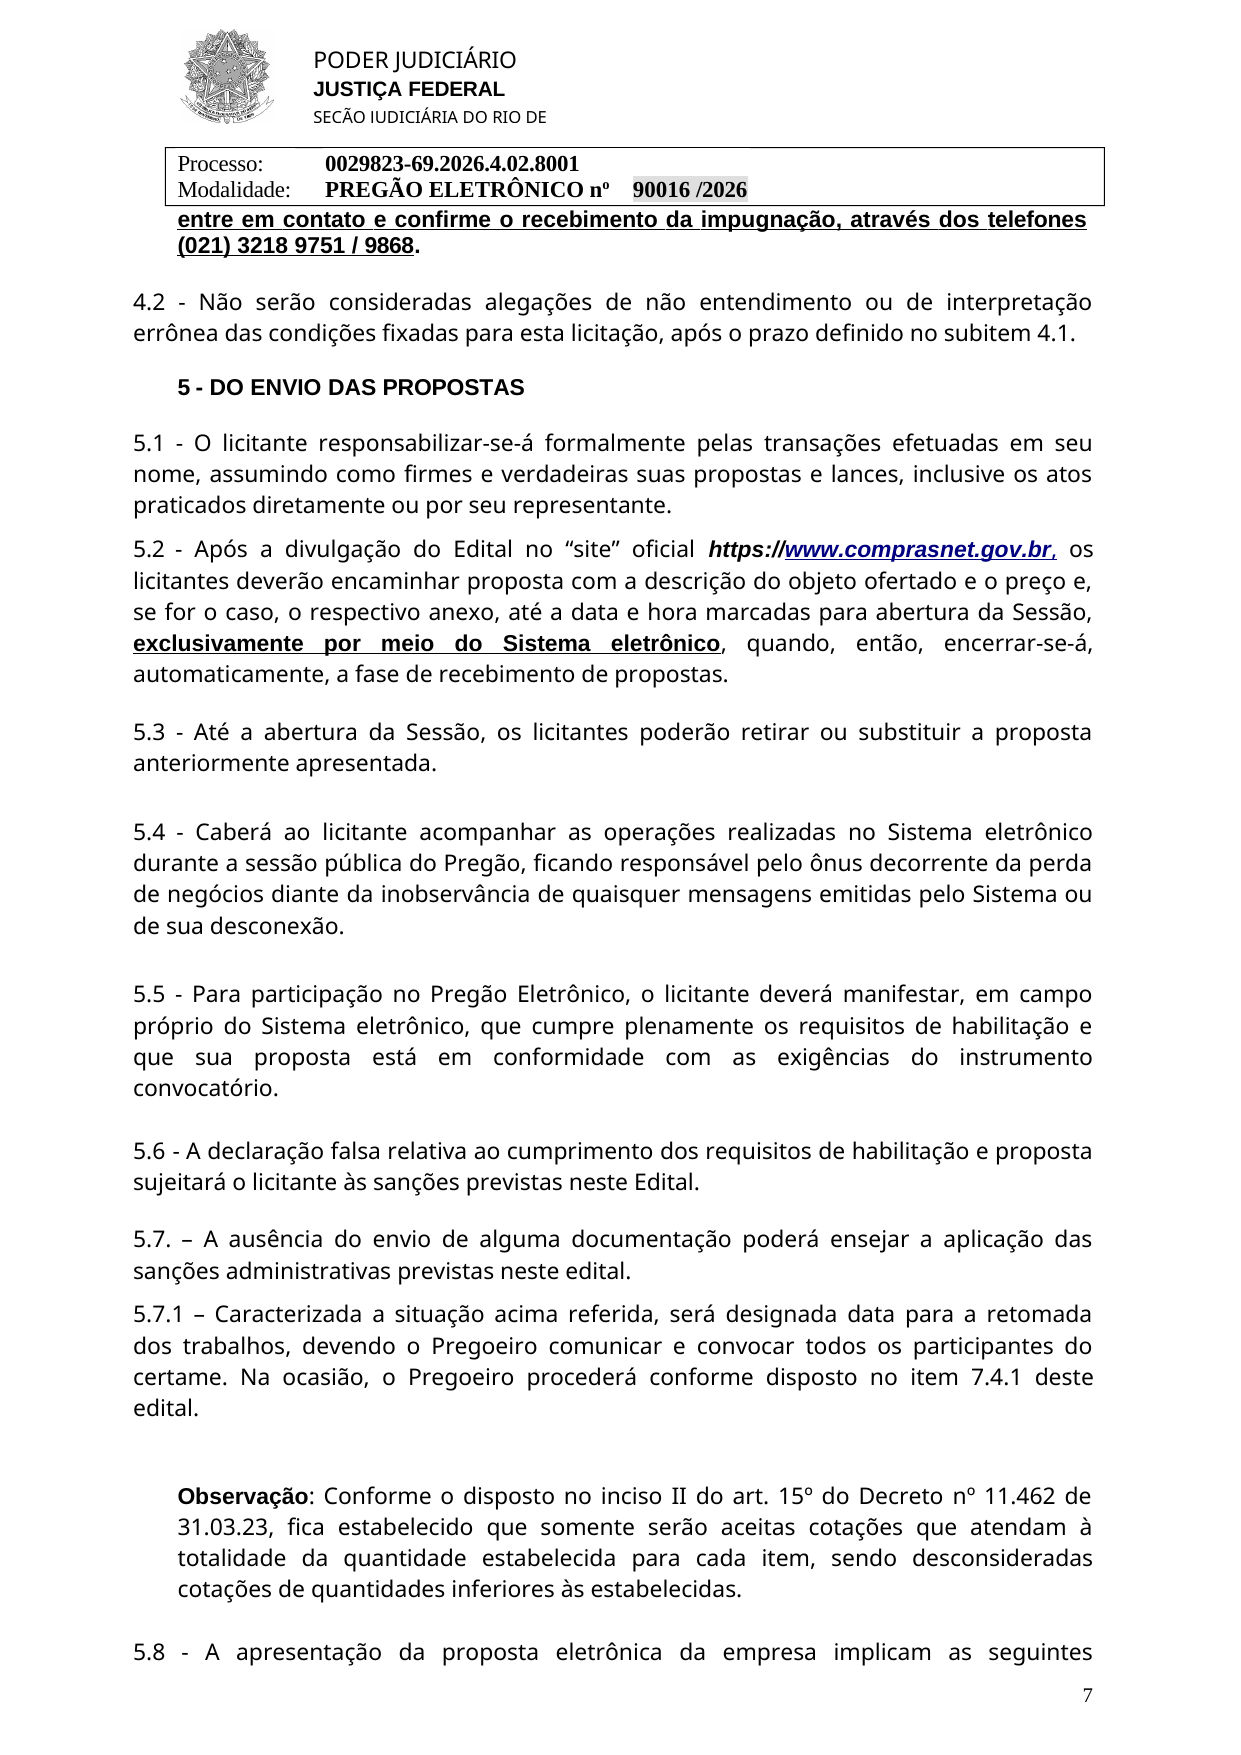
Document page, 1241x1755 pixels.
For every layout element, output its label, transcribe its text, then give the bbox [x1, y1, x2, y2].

list - Não serão consideradas alegações de não entendimento ou de interpretação errônea das condições fixadas para esta licitação, após o prazo definido no subitem 4.1. [133, 285, 1093, 348]
list - O licitante responsabilizar-se-á formalmente pelas transações efetuadas em seu nome, assumindo como firmes e verdadeiras suas propostas e lances, inclusive os atos praticados diretamente ou por seu representante. [133, 427, 1093, 521]
list - A declaração falsa relativa ao cumprimento dos requisitos de habilitação e proposta sujeitará o licitante às sanções previstas neste Edital. [133, 1135, 1094, 1197]
list – Caracterizada a situação acima referida, será designada data para a retomada dos trabalhos, devendo o Pregoeiro comunicar e convocar todos os participantes do certame. Na ocasião, o Pregoeiro procederá conforme disposto no item 7.4.1 deste edital. [133, 1298, 1094, 1423]
list - Para participação no Pregão Eletrônico, o licitante deverá manifestar, em campo próprio do Sistema eletrônico, que cumpre plenamente os requisitos de habilitação e que sua proposta está em conformidade com as exigências do instrumento convocatório. [133, 978, 1094, 1103]
list - DO ENVIO DAS PROPOSTAS [177, 374, 1137, 401]
list - Até a abertura da Sessão, os licitantes poderão retirar ou substituir a proposta anteriormente apresentada. [133, 716, 1093, 778]
list - Caberá ao licitante acompanhar as operações realizadas no Sistema eletrônico durante a sessão pública do Pregão, ficando responsável pelo ônus decorrente da perda de negócios diante da inobservância de quaisquer mensagens emitidas pelo Sistema ou de sua desconexão. [133, 816, 1094, 941]
list - Após a divulgação do Edital no “site” oficial https://www.comprasnet.gov.br, os licitantes deverão encaminhar proposta com a descrição do objeto ofertado e o preço e, se for o caso, o respectivo anexo, até a data e hora marcadas para abertura da Sessão, exclusivamente por meio do Sistema eletrônico, quando, então, encerrar-se-á, automaticamente, a fase de recebimento de propostas. [133, 533, 1094, 689]
text (021) 3218 9751 / 9868. [177, 232, 1137, 259]
text Observação: Conforme o disposto no inciso II do art. 15º do Decreto nº 11.462 de 31.03.23, fica estabelecido que somente serão aceitas cotações que atendam à totalidade da quantidade estabelecida para cada item, sendo desconsideradas cotações de quantidades inferiores às estabelecidas. [177, 1479, 1094, 1604]
subtitle entre em contato e confirme o recebimento da impugnação, através dos telefones [177, 206, 1137, 232]
list - A apresentação da proposta eletrônica da empresa implicam as seguintes [133, 1636, 1093, 1667]
list – A ausência do envio de alguma documentação poderá ensejar a aplicação das sanções administrativas previstas neste edital. [133, 1223, 1093, 1286]
